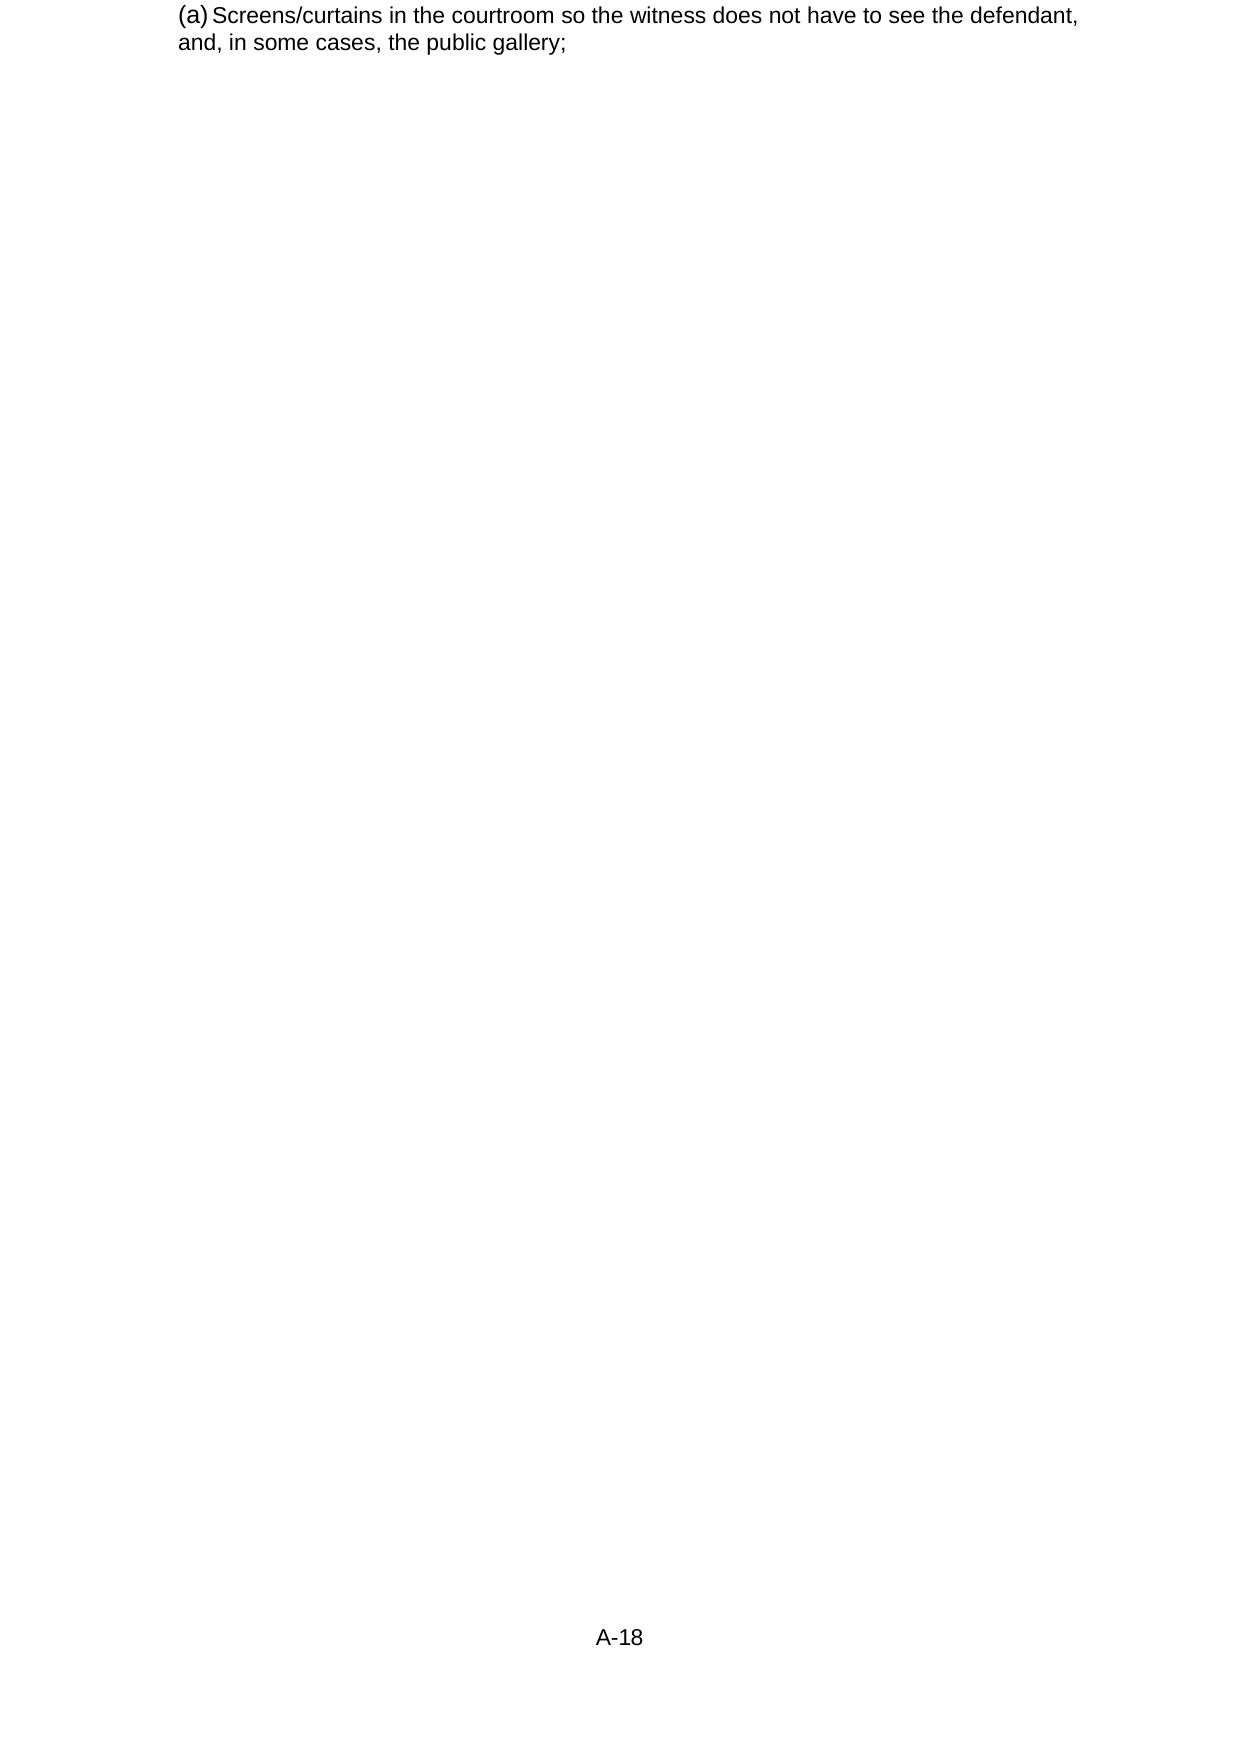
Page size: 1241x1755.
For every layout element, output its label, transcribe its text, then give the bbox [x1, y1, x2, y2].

list Screens/curtains in the courtroom so the witness does not have to see the defendant, and, in some cases, the public gallery; [178, 0, 1125, 55]
